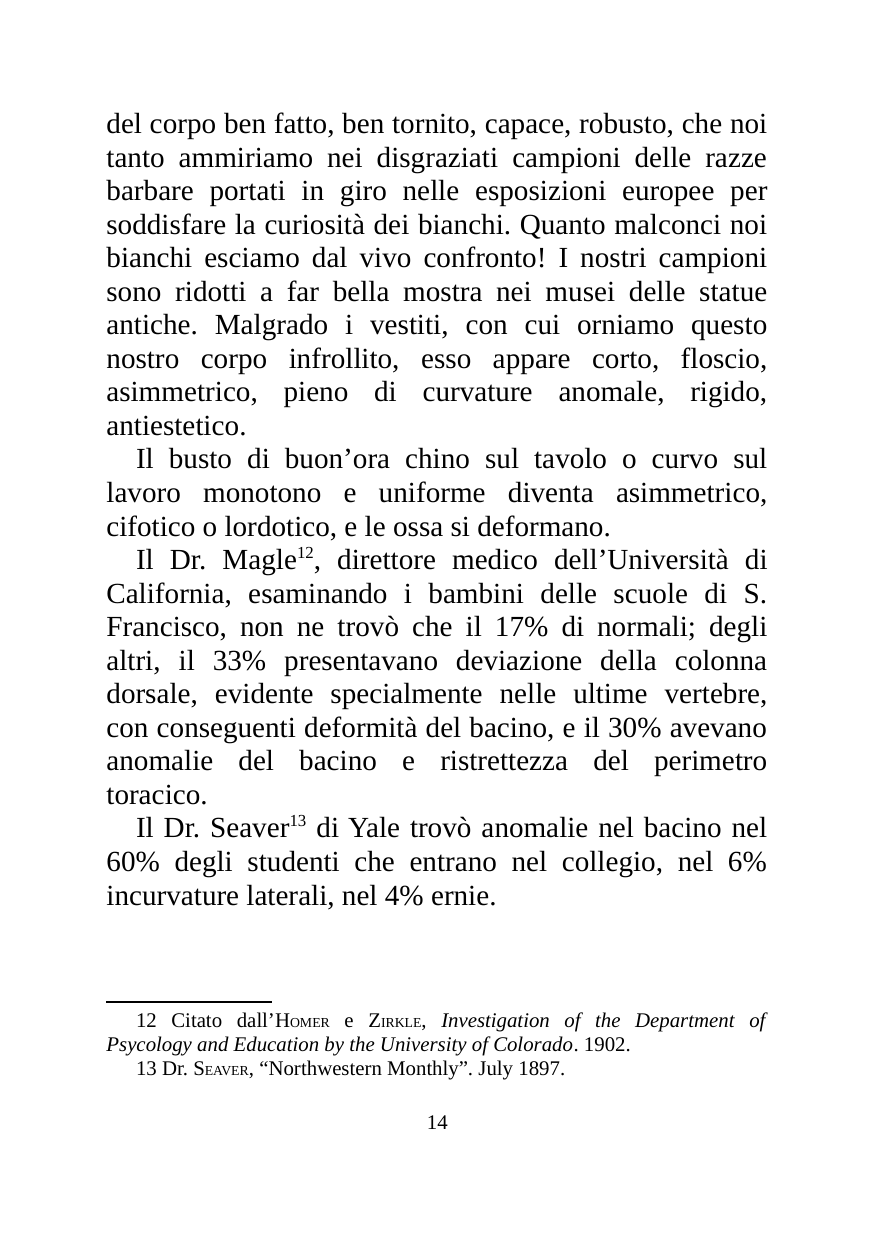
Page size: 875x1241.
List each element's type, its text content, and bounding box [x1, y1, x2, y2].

text del corpo ben fatto, ben tornito, capace, robusto, che noi tanto ammiriamo nei disgraziati campioni delle razze barbare portati in giro nelle esposizioni europee per soddisfare la curiosità dei bianchi. Quanto malconci noi bianchi esciamo dal vivo confronto! I nostri campioni sono ridotti a far bella mostra nei musei delle statue antiche. Malgrado i vestiti, con cui orniamo questo nostro corpo infrollito, esso appare corto, floscio, asimmetrico, pieno di curvature anomale, rigido, antiestetico. [106, 106, 768, 442]
text Il Dr. Seaver di Yale trovò anomalie nel bacino nel 60% degli studenti che entrano nel collegio, nel 6% incurvature laterali, nel 4% ernie. [106, 811, 768, 911]
text Citato dall’Homer e Zirkle, Investigation of the Department of Psycology and Education by the University of Colorado. 1902. [106, 1008, 768, 1056]
text Dr. Seaver, “Northwestern Monthly”. July 1897. [106, 1056, 768, 1080]
text Il Dr. Magle, direttore medico dell’Università di California, esaminando i bambini delle scuole di S. Francisco, non ne trovò che il 17% di normali; degli altri, il 33% presentavano deviazione della colonna dorsale, evidente specialmente nelle ultime vertebre, con conseguenti deformità del bacino, e il 30% avevano anomalie del bacino e ristrettezza del perimetro toracico. [106, 542, 768, 811]
text Il busto di buon’ora chino sul tavolo o curvo sul lavoro monotono e uniforme diventa asimmetrico, cifotico o lordotico, e le ossa si deformano. [106, 442, 768, 542]
